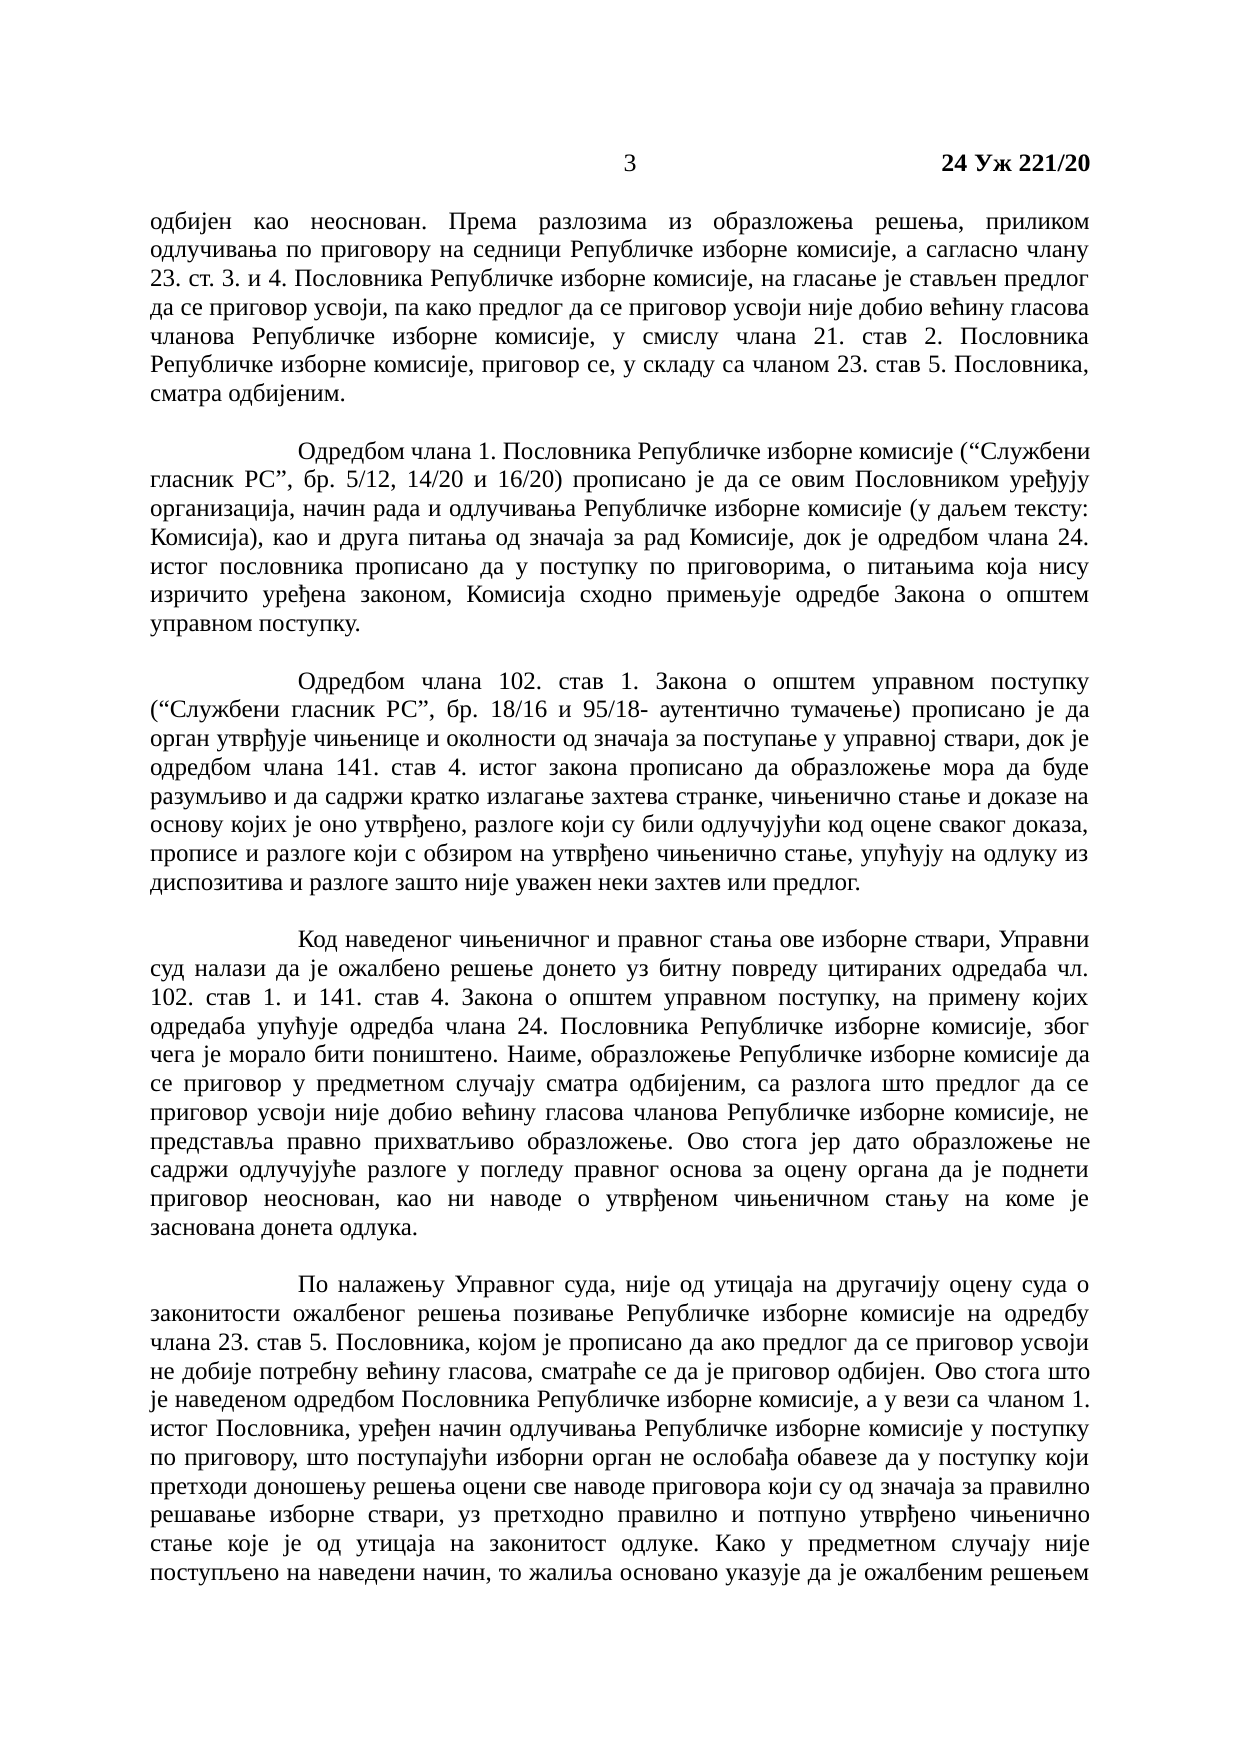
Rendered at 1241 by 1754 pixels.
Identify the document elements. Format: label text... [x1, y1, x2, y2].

text Код наведеног чињеничног и правног стања ове изборне ствари, Управни суд налази да је ожалбено решење донето уз битну повреду цитираних одредаба чл. 102. став 1. и 141. став 4. Закона о општем управном поступку, на примену којих одредаба упућује одредба члана 24. Пословника Републичке изборне комисије, због чега је морало бити поништено. Наиме, образложење Републичке изборне комисије да се приговор у предметном случају сматра одбијеним, са разлога што предлог да се приговор усвоји није добио већину гласова чланова Републичке изборне комисије, не представља правно прихватљиво образложење. Ово стога јер дато образложење не садржи одлучујуће разлоге у погледу правног основа за оцену органа да је поднети приговор неоснован, као ни наводе о утврђеном чињеничном стању на коме је заснована донета одлука. [150, 924, 1090, 1241]
text одбијен као неоснован. Према разлозима из образложења решења, приликом одлучивања по приговору на седници Републичке изборне комисије, а сагласно члану 23. ст. 3. и 4. Пословника Републичке изборне комисије, на гласање је стављен предлог да се приговор усвоји, па како предлог да се приговор усвоји није добио већину гласова чланова Републичке изборне комисије, у смислу члана 21. став 2. Пословника Републичке изборне комисије, приговор се, у складу са чланом 23. став 5. Пословника, сматра одбијеним. [150, 206, 1090, 407]
text По налажењу Управног суда, није од утицаја на другачију оцену суда о законитости ожалбеног решења позивање Републичке изборне комисије на одредбу члана 23. став 5. Пословника, којом је прописано да ако предлог да се приговор усвоји не добије потребну већину гласова, сматраће се да је приговор одбијен. Ово стога што је наведеном одредбом Пословника Републичке изборне комисије, а у вези са чланом 1. истог Пословника, уређен начин одлучивања Републичке изборне комисије у поступку по приговору, што поступајући изборни орган не ослобађа обавезе да у поступку који претходи доношењу решења оцени све наводе приговора који су од значаја за правилно решавање изборне ствари, уз претходно правилно и потпуно утврђено чињенично стање које је од утицаја на законитост одлуке. Како у предметном случају није поступљено на наведени начин, то жалиља основано указује да је ожалбеним решењем [150, 1269, 1090, 1586]
text Одредбом члана 1. Пословника Републичке изборне комисије (“Службени гласник РС”, бр. 5/12, 14/20 и 16/20) прописано је да се овим Пословником уређују организација, начин рада и одлучивања Републичке изборне комисије (у даљем тексту: Комисија), као и друга питања од значаја за рад Комисије, док је одредбом члана 24. истог пословника прописано да у поступку по приговорима, о питањима која нису изричито уређена законом, Комисија сходно примењује одредбе Закона о општем управном поступку. [150, 436, 1090, 637]
text Одредбом члана 102. став 1. Закона о општем управном поступку (“Службени гласник РС”, бр. 18/16 и 95/18- аутентично тумачење) прописано је да орган утврђује чињенице и околности од значаја за поступање у управној ствари, док је одредбом члана 141. став 4. истог закона прописано да образложење мора да буде разумљиво и да садржи кратко излагање захтева странке, чињенично стање и доказе на основу којих је оно утврђено, разлоге који су били одлучујући код оцене сваког доказа, прописе и разлоге који с обзиром на утврђено чињенично стање, упућују на одлуку из диспозитива и разлоге зашто није уважен неки захтев или предлог. [150, 666, 1090, 896]
